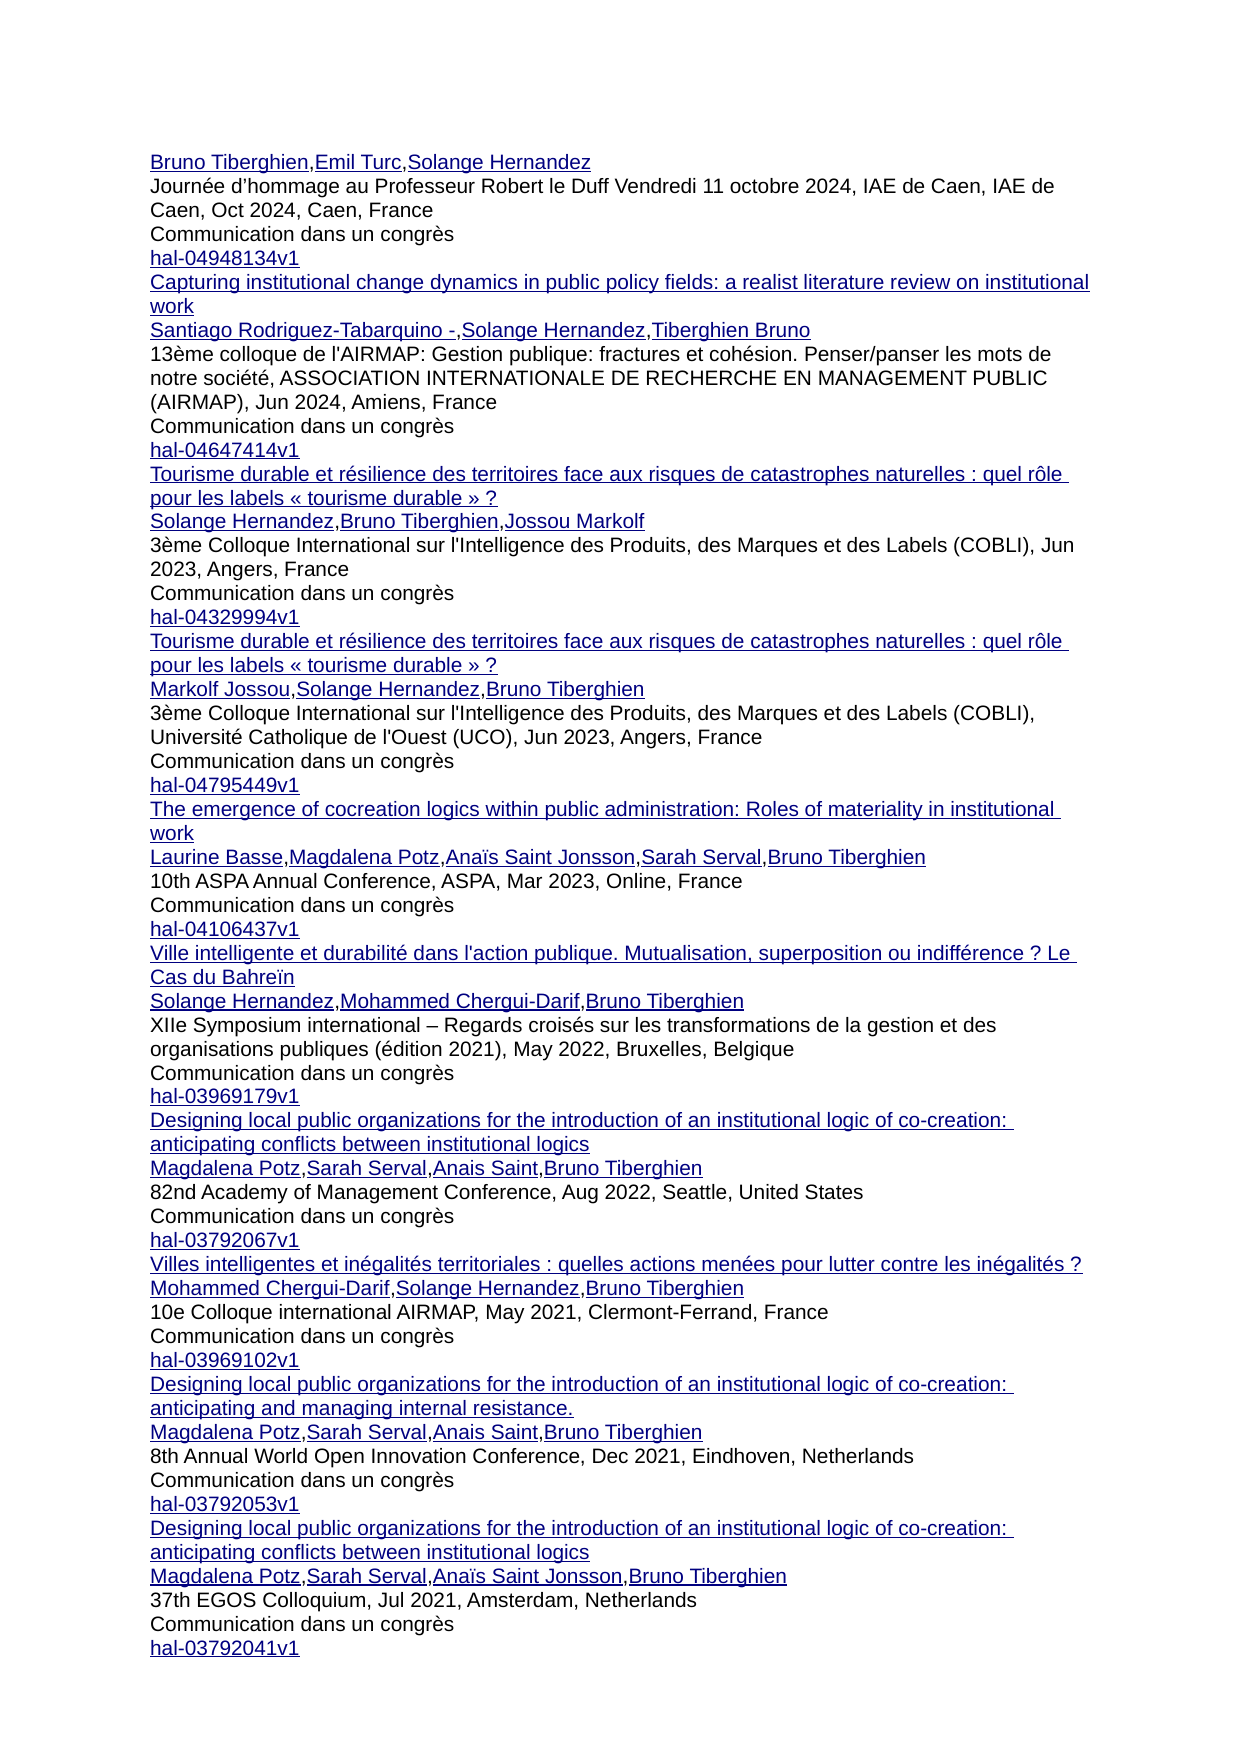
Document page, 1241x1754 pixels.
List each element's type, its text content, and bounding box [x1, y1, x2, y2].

table_cell The emergence of cocreation logics within public administration: Roles of materiality in institutional work Laurine Basse,Magdalena Potz,Anaïs Saint Jonsson,Sarah Serval,Bruno Tiberghien 10th ASPA Annual Conference, ASPA, Mar 2023, Online, France Communication dans un congrès hal-04106437v1 [150, 797, 1090, 941]
table_cell Designing local public organizations for the introduction of an institutional logic of co-creation: anticipating conflicts between institutional logics Magdalena Potz,Sarah Serval,Anaïs Saint Jonsson,Bruno Tiberghien 37th EGOS Colloquium, Jul 2021, Amsterdam, Netherlands Communication dans un congrès hal-03792041v1 [150, 1516, 1090, 1659]
table_cell Bruno Tiberghien,Emil Turc,Solange Hernandez Journée d’hommage au Professeur Robert le Duff Vendredi 11 octobre 2024, IAE de Caen, IAE de Caen, Oct 2024, Caen, France Communication dans un congrès hal-04948134v1 [150, 150, 1090, 270]
table_cell work Santiago Rodriguez-Tabarquino -,Solange Hernandez,Tiberghien Bruno 13ème colloque de l'AIRMAP: Gestion publique: fractures et cohésion. Penser/panser les mots de notre société, ASSOCIATION INTERNATIONALE DE RECHERCHE EN MANAGEMENT PUBLIC (AIRMAP), Jun 2024, Amiens, France Communication dans un congrès hal-04647414v1 [150, 292, 1090, 461]
table_cell Ville intelligente et durabilité dans l'action publique. Mutualisation, superposition ou indifférence ? Le Cas du Bahreïn Solange Hernandez,Mohammed Chergui-Darif,Bruno Tiberghien XIIe Symposium international – Regards croisés sur les transformations de la gestion et des organisations publiques (édition 2021), May 2022, Bruxelles, Belgique Communication dans un congrès hal-03969179v1 [150, 941, 1090, 1108]
table_cell Villes intelligentes et inégalités territoriales : quelles actions menées pour lutter contre les inégalités ? Mohammed Chergui-Darif,Solange Hernandez,Bruno Tiberghien 10e Colloque international AIRMAP, May 2021, Clermont-Ferrand, France Communication dans un congrès hal-03969102v1 [150, 1252, 1090, 1372]
table_cell Tourisme durable et résilience des territoires face aux risques de catastrophes naturelles : quel rôle pour les labels « tourisme durable » ? Markolf Jossou,Solange Hernandez,Bruno Tiberghien 3ème Colloque International sur l'Intelligence des Produits, des Marques et des Labels (COBLI), Université Catholique de l'Ouest (UCO), Jun 2023, Angers, France Communication dans un congrès hal-04795449v1 [150, 629, 1090, 797]
table_cell Designing local public organizations for the introduction of an institutional logic of co-creation: anticipating conflicts between institutional logics Magdalena Potz,Sarah Serval,Anais Saint,Bruno Tiberghien 82nd Academy of Management Conference, Aug 2022, Seattle, United States Communication dans un congrès hal-03792067v1 [150, 1108, 1090, 1252]
table_cell Designing local public organizations for the introduction of an institutional logic of co-creation: anticipating and managing internal resistance. Magdalena Potz,Sarah Serval,Anais Saint,Bruno Tiberghien 8th Annual World Open Innovation Conference, Dec 2021, Eindhoven, Netherlands Communication dans un congrès hal-03792053v1 [150, 1372, 1090, 1516]
table_cell Capturing institutional change dynamics in public policy fields: a realist literature review on institutional [150, 270, 1090, 291]
table_cell Tourisme durable et résilience des territoires face aux risques de catastrophes naturelles : quel rôle pour les labels « tourisme durable » ? Solange Hernandez,Bruno Tiberghien,Jossou Markolf 3ème Colloque International sur l'Intelligence des Produits, des Marques et des Labels (COBLI), Jun 2023, Angers, France Communication dans un congrès hal-04329994v1 [150, 461, 1090, 629]
